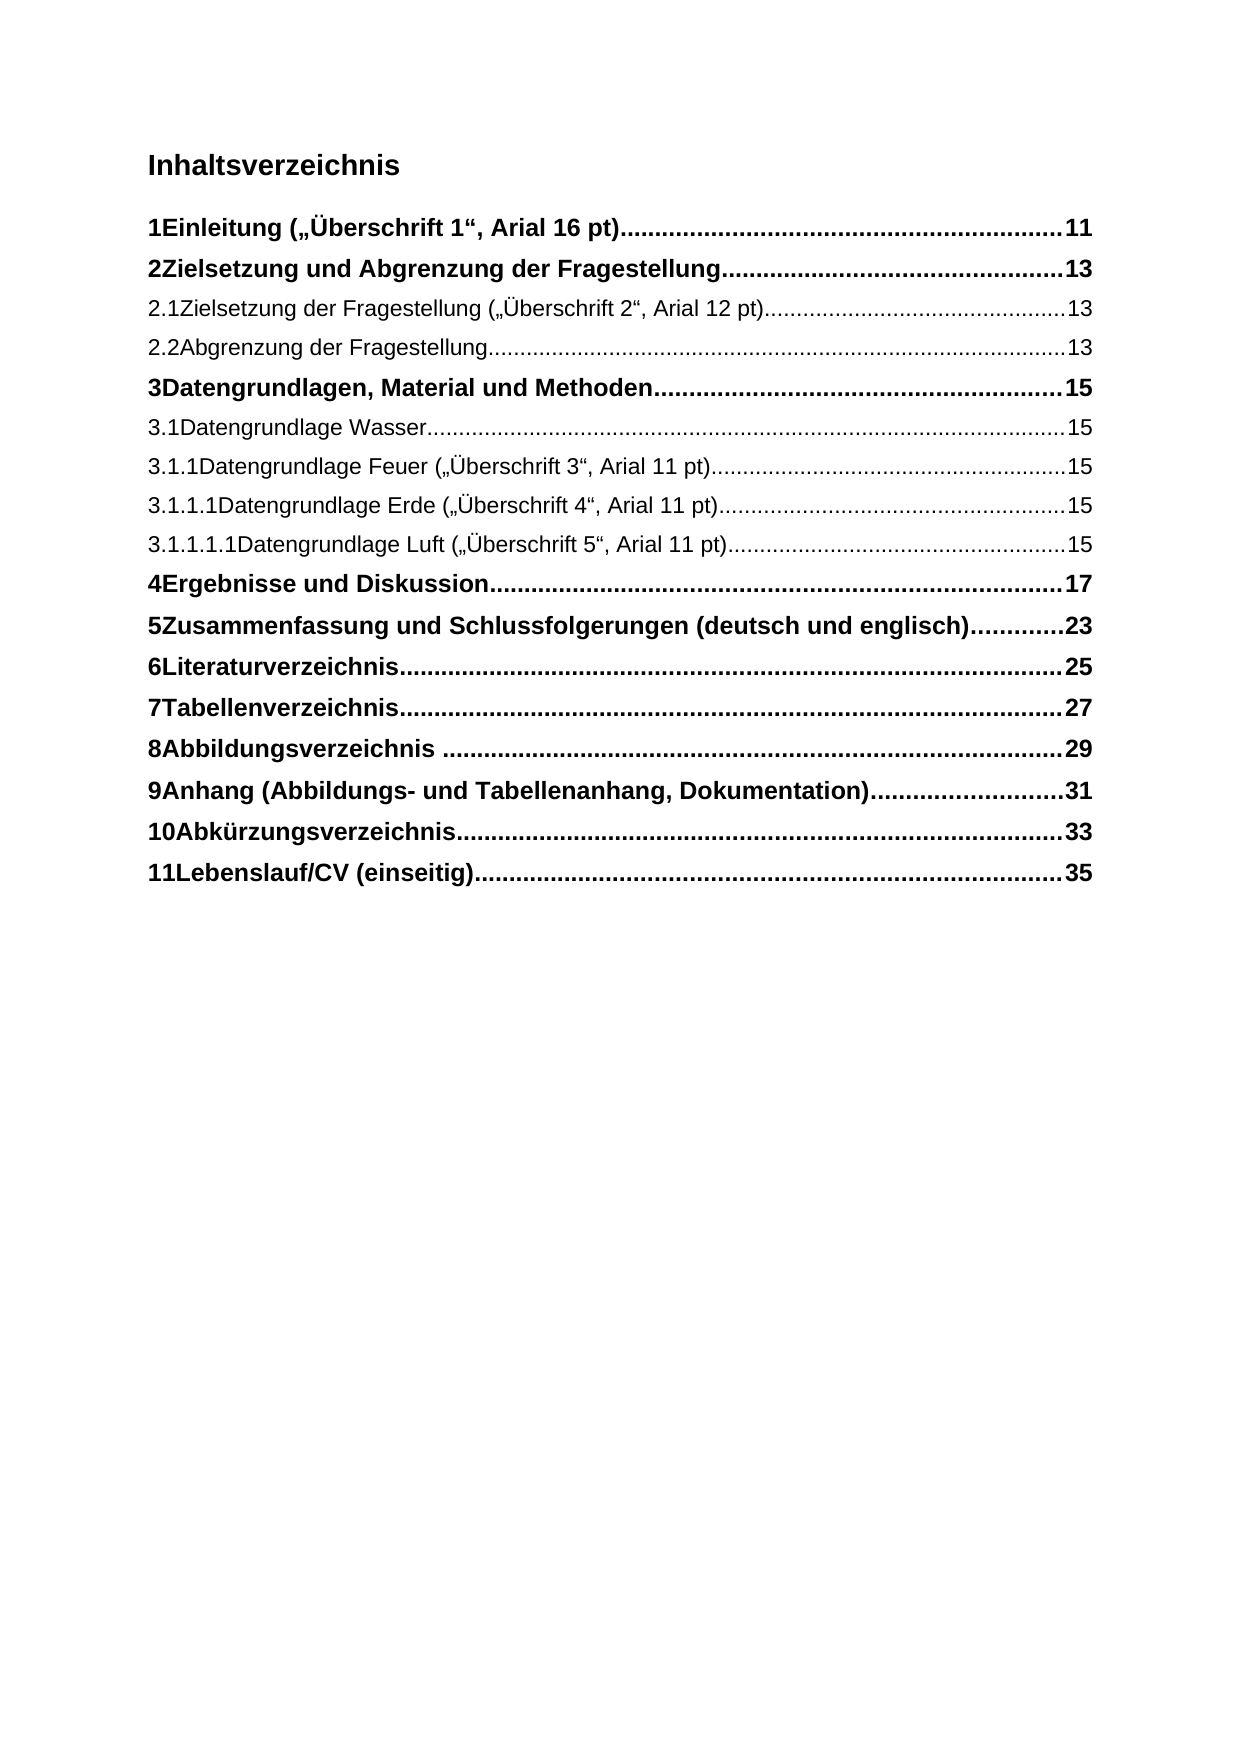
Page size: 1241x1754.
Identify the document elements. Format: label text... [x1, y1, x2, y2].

text 7Tabellenverzeichnis 27 [148, 693, 1092, 722]
text Inhaltsverzeichnis [148, 148, 1092, 181]
text 3.1.1Datengrundlage Feuer („Überschrift 3“, Arial 11 pt) 15 [148, 453, 1092, 479]
text 2.1Zielsetzung der Fragestellung („Überschrift 2“, Arial 12 pt) 13 [148, 295, 1092, 321]
text 3Datengrundlagen, Material und Methoden 15 [148, 373, 1092, 401]
text 2.2Abgrenzung der Fragestellung 13 [148, 334, 1092, 360]
text 11Lebenslauf/CV (einseitig) 35 [148, 858, 1092, 887]
text 3.1Datengrundlage Wasser 15 [148, 414, 1092, 440]
text 10Abkürzungsverzeichnis 33 [148, 817, 1092, 846]
text 6Literaturverzeichnis 25 [148, 652, 1092, 681]
text 3.1.1.1Datengrundlage Erde („Überschrift 4“, Arial 11 pt) 15 [148, 492, 1092, 518]
text 4Ergebnisse und Diskussion 17 [148, 569, 1092, 598]
text 1Einleitung („Überschrift 1“, Arial 16 pt) 11 [148, 212, 1092, 241]
text 5Zusammenfassung und Schlussfolgerungen (deutsch und englisch) 23 [148, 611, 1092, 639]
text 8Abbildungsverzeichnis 29 [148, 734, 1092, 763]
text 2Zielsetzung und Abgrenzung der Fragestellung 13 [148, 254, 1092, 282]
text 3.1.1.1.1Datengrundlage Luft („Überschrift 5“, Arial 11 pt) 15 [148, 531, 1092, 557]
text 9Anhang (Abbildungs- und Tabellenanhang, Dokumentation) 31 [148, 776, 1092, 804]
